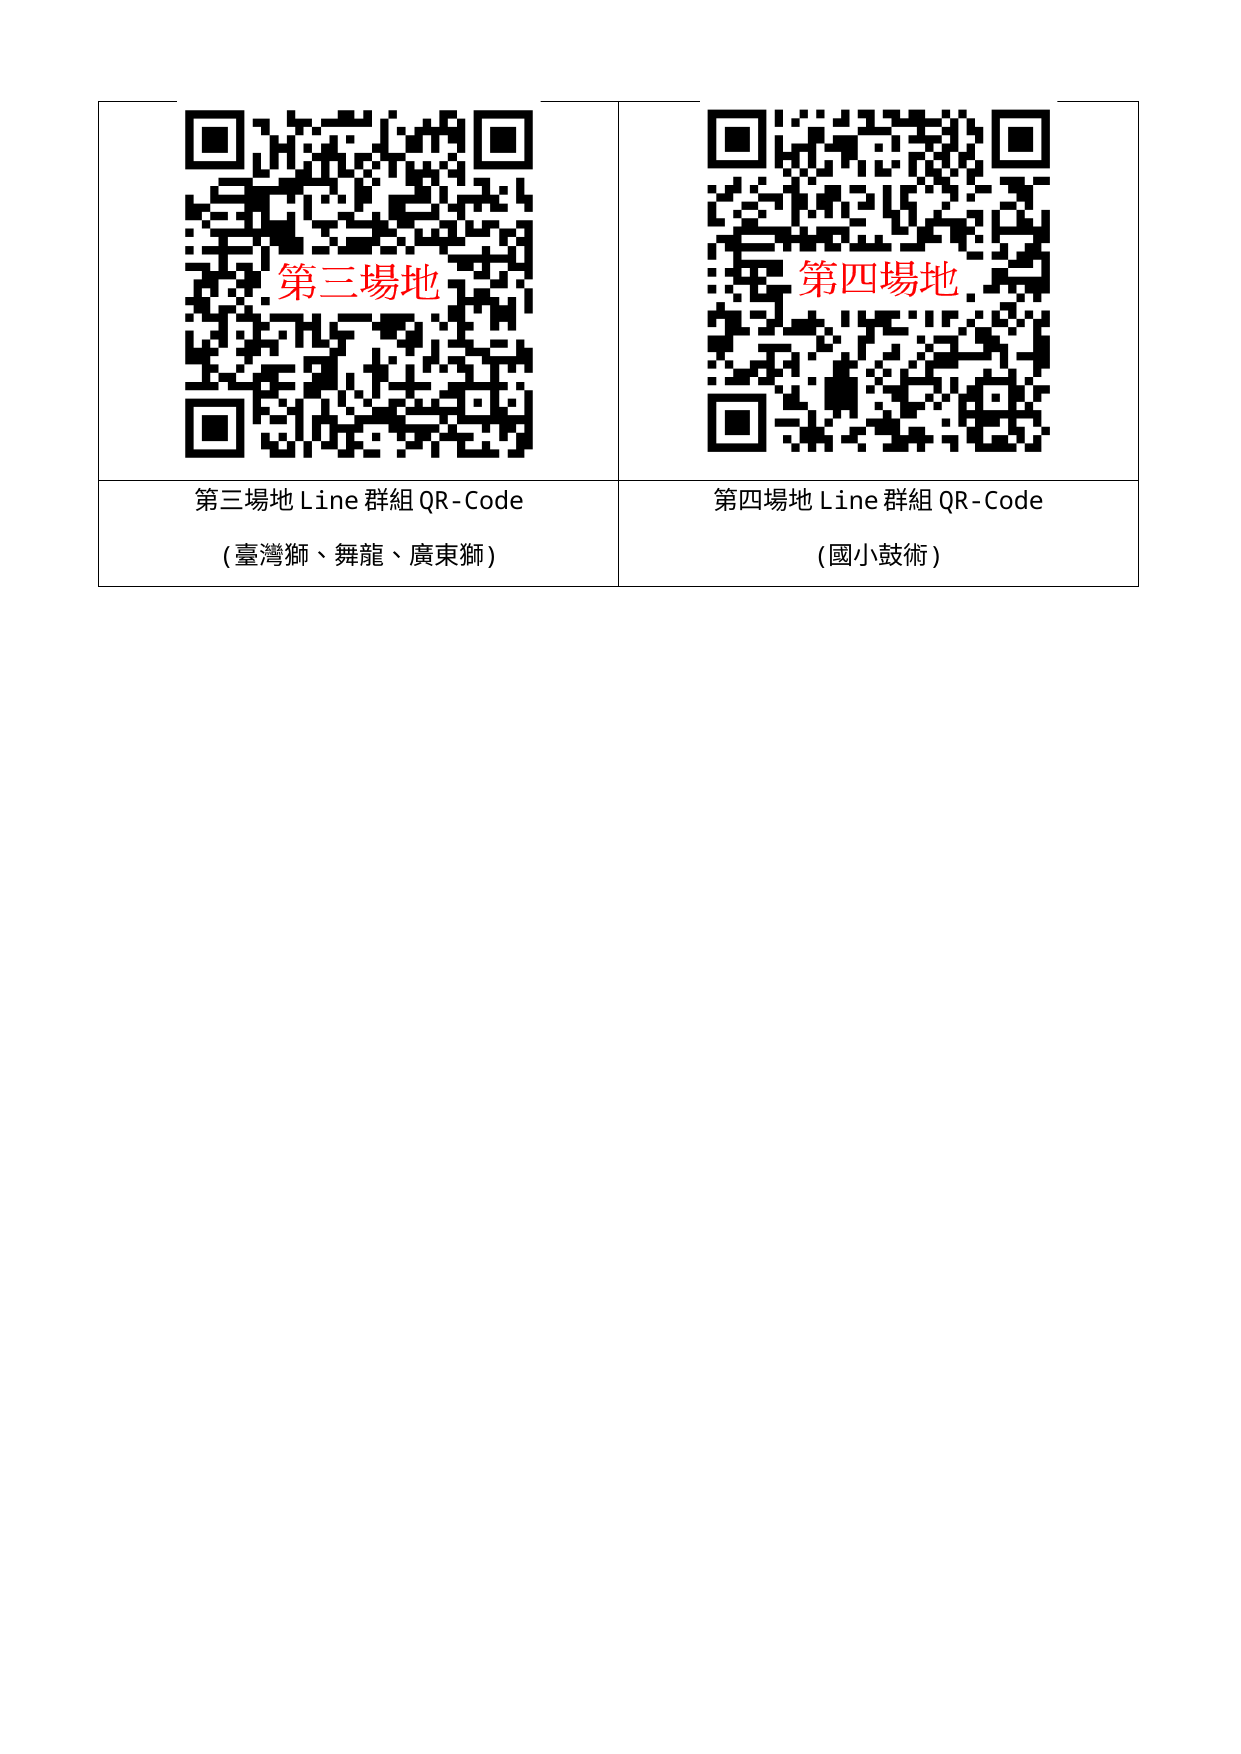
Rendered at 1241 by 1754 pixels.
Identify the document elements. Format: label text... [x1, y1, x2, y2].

table_cell 第四場地Line群組QR-Code (國小鼓術) [619, 481, 1138, 586]
table_cell [619, 102, 1138, 480]
table_cell 第三場地Line群組QR-Code (臺灣獅、舞龍、廣東獅) [99, 481, 618, 586]
table_cell [99, 102, 618, 480]
